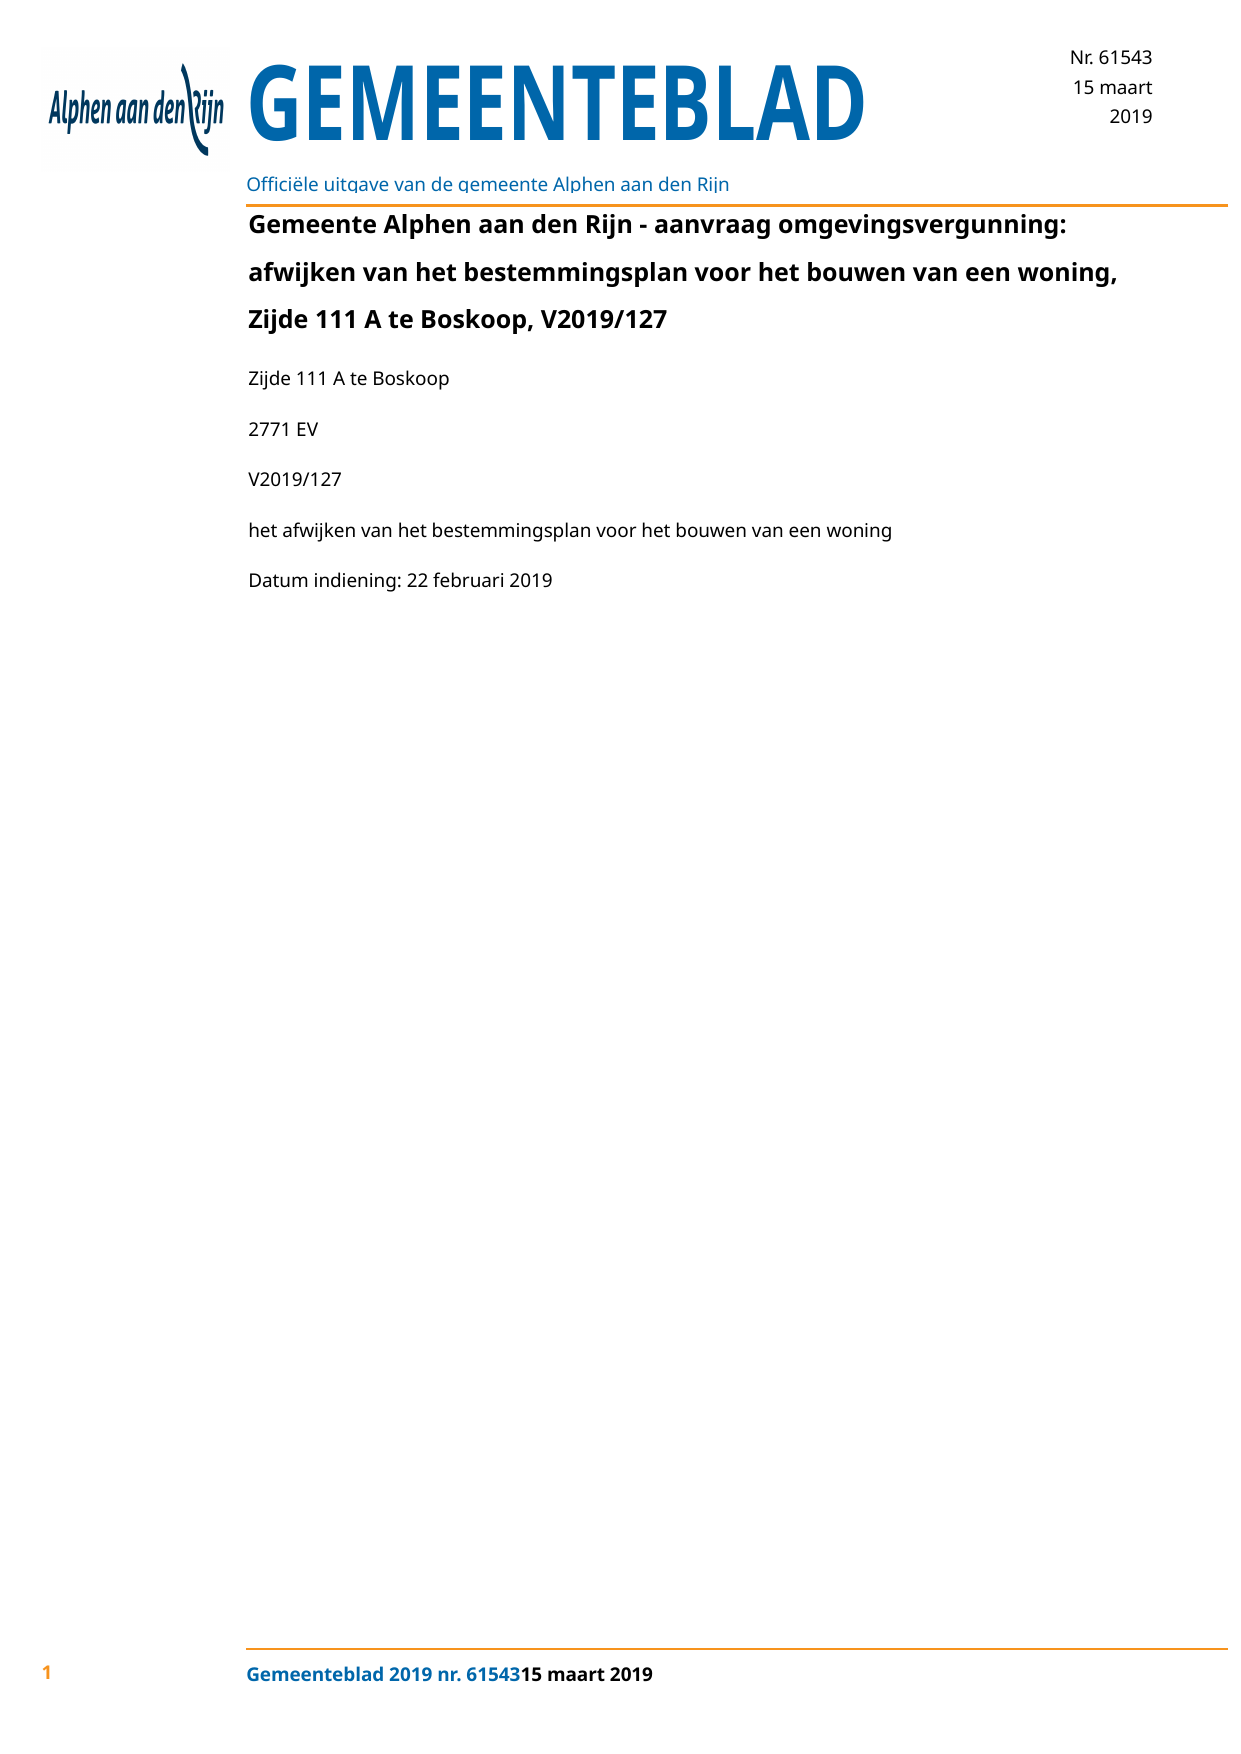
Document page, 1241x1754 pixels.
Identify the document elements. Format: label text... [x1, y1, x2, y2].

text Datum indiening: 22 februari 2019 [248, 567, 1152, 593]
text Zijde 111 A te Boskoop [248, 366, 1152, 391]
text het afwijken van het bestemmingsplan voor het bouwen van een woning [248, 517, 1152, 542]
text Gemeente Alphen aan den Rijn - aanvraag omgevingsvergunning: afwijken van het bestemmingsplan voor het bouwen van een woning, Zijde 111 A te Boskoop, V2019/127 [248, 207, 1152, 336]
text 2771 EV [248, 416, 1152, 442]
text V2019/127 [248, 466, 1152, 492]
picture [41, 47, 231, 172]
